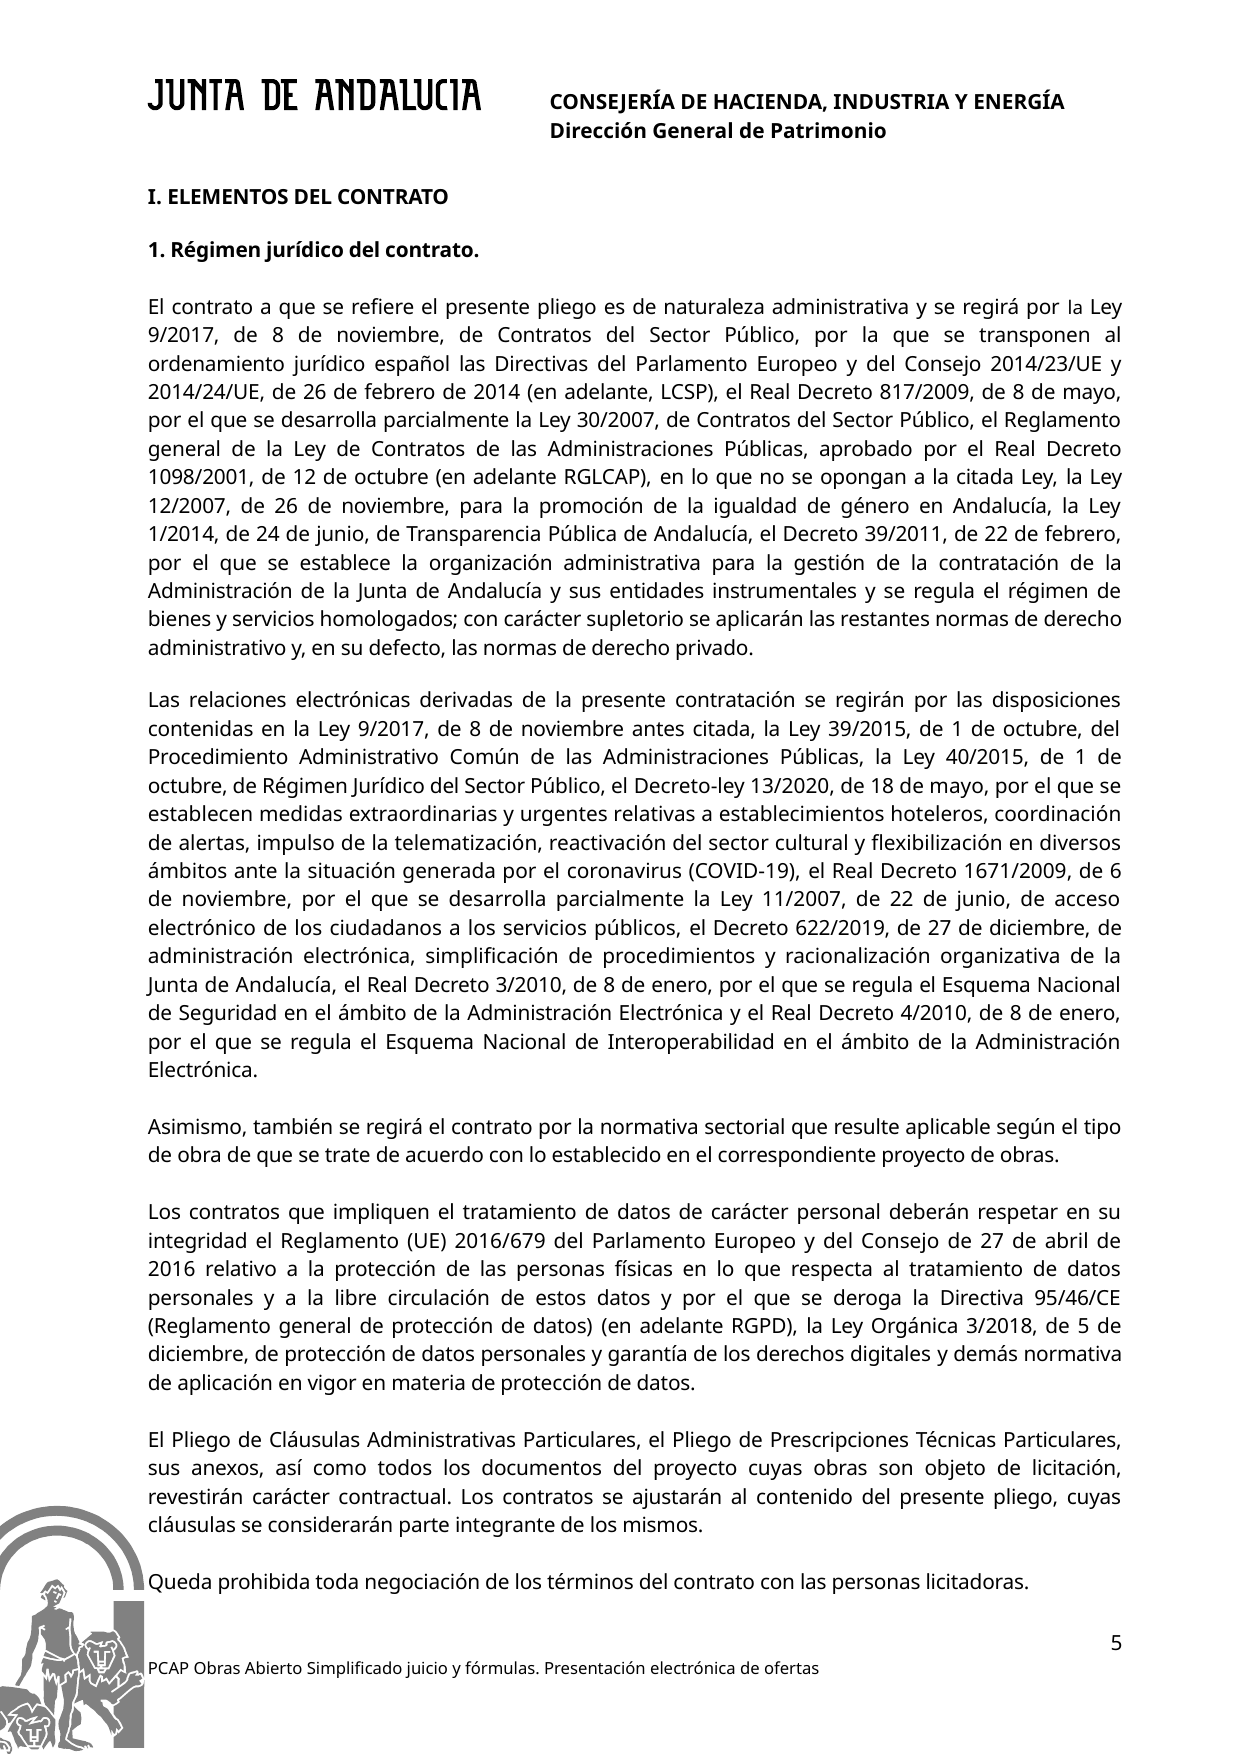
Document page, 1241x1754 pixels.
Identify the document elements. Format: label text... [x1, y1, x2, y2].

text I. ELEMENTOS DEL CONTRATO [148, 182, 1122, 211]
text El contrato a que se refiere el presente pliego es de naturaleza administrativa y se regirá por la Ley 9/2017, de 8 de noviembre, de Contratos del Sector Público, por la que se transponen al ordenamiento jurídico español las Directivas del Parlamento Europeo y del Consejo 2014/23/UE y 2014/24/UE, de 26 de febrero de 2014 (en adelante, LCSP), el Real Decreto 817/2009, de 8 de mayo, por el que se desarrolla parcialmente la Ley 30/2007, de Contratos del Sector Público, el Reglamento general de la Ley de Contratos de las Administraciones Públicas, aprobado por el Real Decreto 1098/2001, de 12 de octubre (en adelante RGLCAP), en lo que no se opongan a la citada Ley, la Ley 12/2007, de 26 de noviembre, para la promoción de la igualdad de género en Andalucía, la Ley 1/2014, de 24 de junio, de Transparencia Pública de Andalucía, el Decreto 39/2011, de 22 de febrero, por el que se establece la organización administrativa para la gestión de la contratación de la Administración de la Junta de Andalucía y sus entidades instrumentales y se regula el régimen de bienes y servicios homologados; con carácter supletorio se aplicarán las restantes normas de derecho administrativo y, en su defecto, las normas de derecho privado. [148, 292, 1122, 661]
text Asimismo, también se regirá el contrato por la normativa sectorial que resulte aplicable según el tipo de obra de que se trate de acuerdo con lo establecido en el correspondiente proyecto de obras. [148, 1112, 1122, 1169]
text Los contratos que impliquen el tratamiento de datos de carácter personal deberán respetar en su integridad el Reglamento (UE) 2016/679 del Parlamento Europeo y del Consejo de 27 de abril de 2016 relativo a la protección de las personas físicas en lo que respecta al tratamiento de datos personales y a la libre circulación de estos datos y por el que se deroga la Directiva 95/46/CE (Reglamento general de protección de datos) (en adelante RGPD), la Ley Orgánica 3/2018, de 5 de diciembre, de protección de datos personales y garantía de los derechos digitales y demás normativa de aplicación en vigor en materia de protección de datos. [148, 1197, 1122, 1396]
text 1. Régimen jurídico del contrato. [148, 235, 1122, 263]
text El Pliego de Cláusulas Administrativas Particulares, el Pliego de Prescripciones Técnicas Particulares, sus anexos, así como todos los documentos del proyecto cuyas obras son objeto de licitación, revestirán carácter contractual. Los contratos se ajustarán al contenido del presente pliego, cuyas cláusulas se considerarán parte integrante de los mismos. [148, 1425, 1122, 1539]
text Las relaciones electrónicas derivadas de la presente contratación se regirán por las disposiciones contenidas en la Ley 9/2017, de 8 de noviembre antes citada, la Ley 39/2015, de 1 de octubre, del Procedimiento Administrativo Común de las Administraciones Públicas, la Ley 40/2015, de 1 de octubre, de Régimen Jurídico del Sector Público, el Decreto-ley 13/2020, de 18 de mayo, por el que se establecen medidas extraordinarias y urgentes relativas a establecimientos hoteleros, coordinación de alertas, impulso de la telematización, reactivación del sector cultural y flexibilización en diversos ámbitos ante la situación generada por el coronavirus (COVID-19), el Real Decreto 1671/2009, de 6 de noviembre, por el que se desarrolla parcialmente la Ley 11/2007, de 22 de junio, de acceso electrónico de los ciudadanos a los servicios públicos, el Decreto 622/2019, de 27 de diciembre, de administración electrónica, simplificación de procedimientos y racionalización organizativa de la Junta de Andalucía, el Real Decreto 3/2010, de 8 de enero, por el que se regula el Esquema Nacional de Seguridad en el ámbito de la Administración Electrónica y el Real Decreto 4/2010, de 8 de enero, por el que se regula el Esquema Nacional de Interoperabilidad en el ámbito de la Administración Electrónica. [148, 686, 1122, 1084]
text Queda prohibida toda negociación de los términos del contrato con las personas licitadoras. [148, 1567, 1122, 1596]
